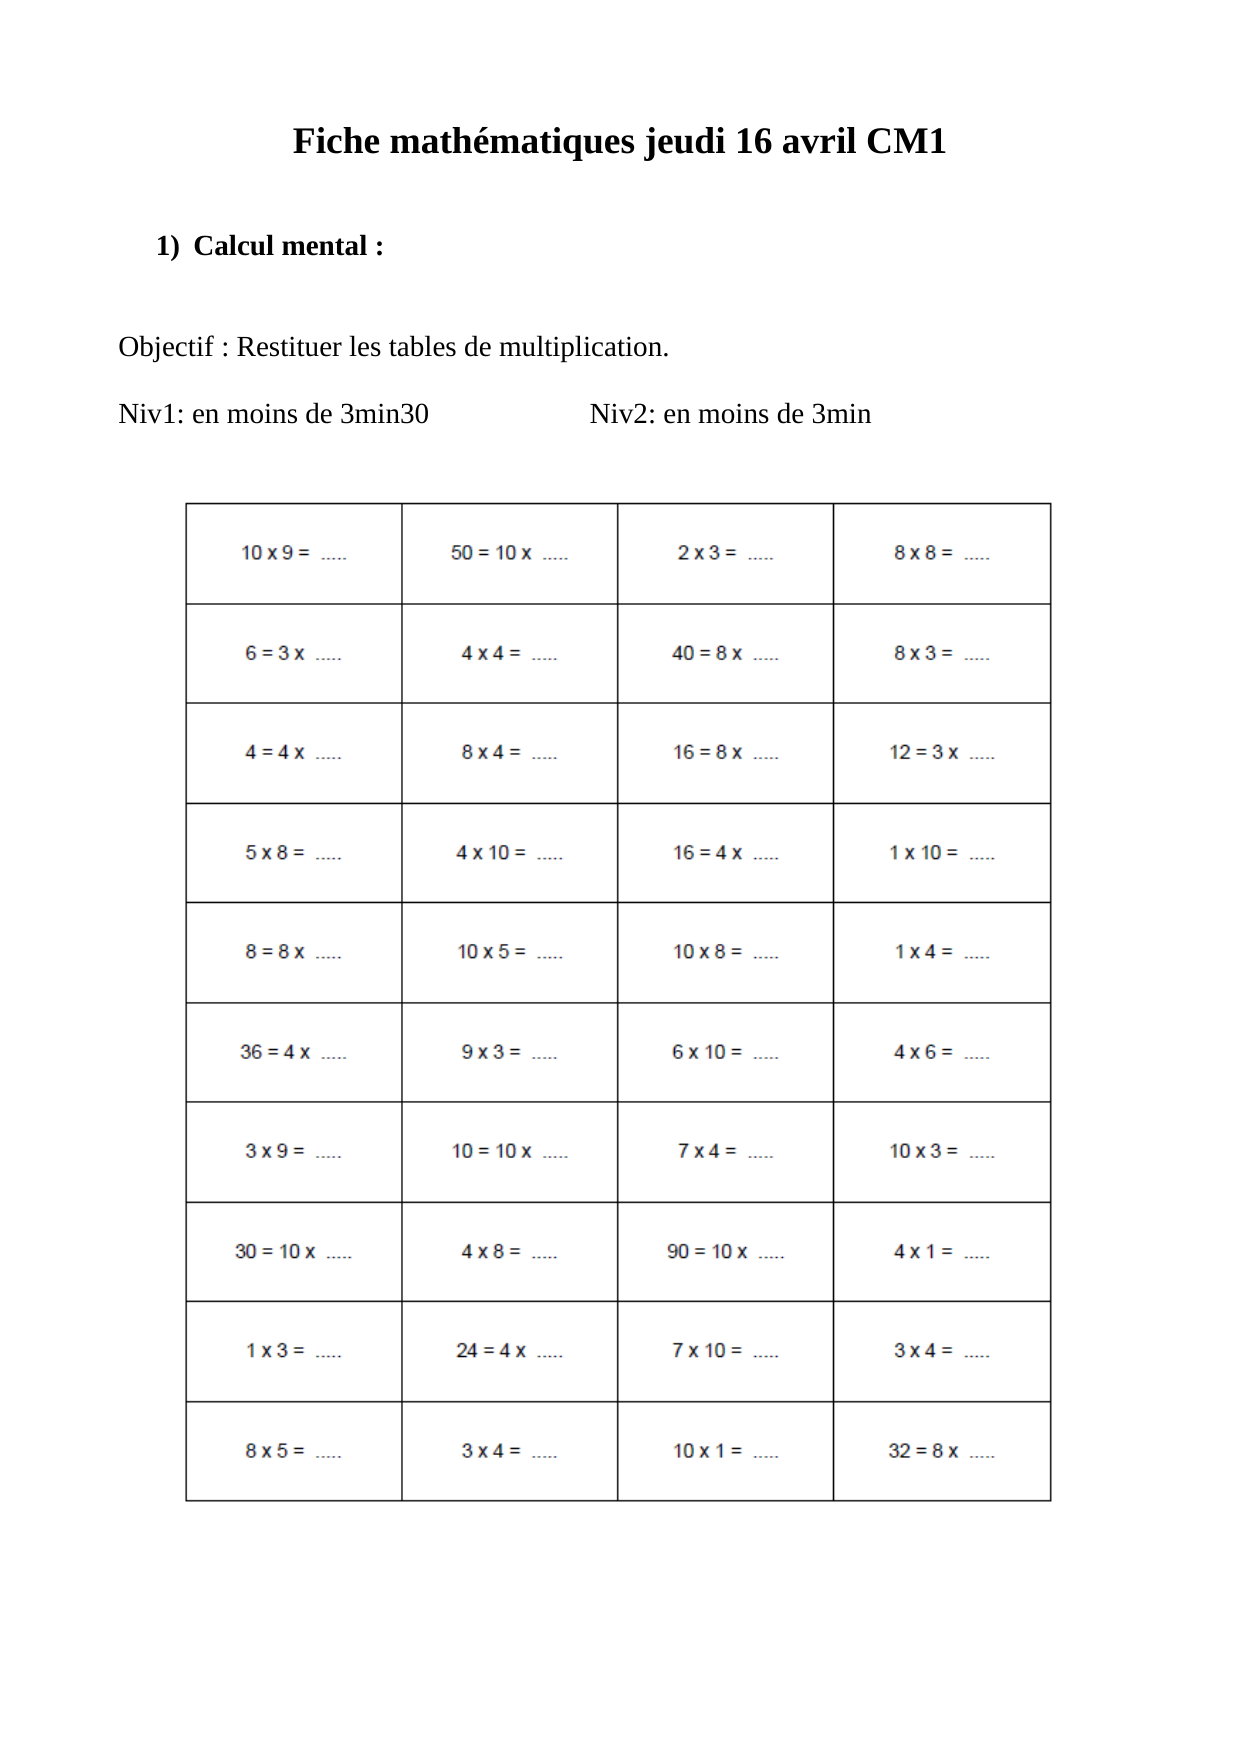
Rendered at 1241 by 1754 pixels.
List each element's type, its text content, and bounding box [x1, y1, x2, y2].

list Calcul mental : [156, 228, 1122, 262]
text Niv1: en moins de 3min30 Niv2: en moins de 3min [118, 396, 1122, 429]
text Objectif : Restituer les tables de multiplication. [118, 329, 1122, 362]
text Fiche mathématiques jeudi 16 avril CM1 [118, 118, 1122, 161]
